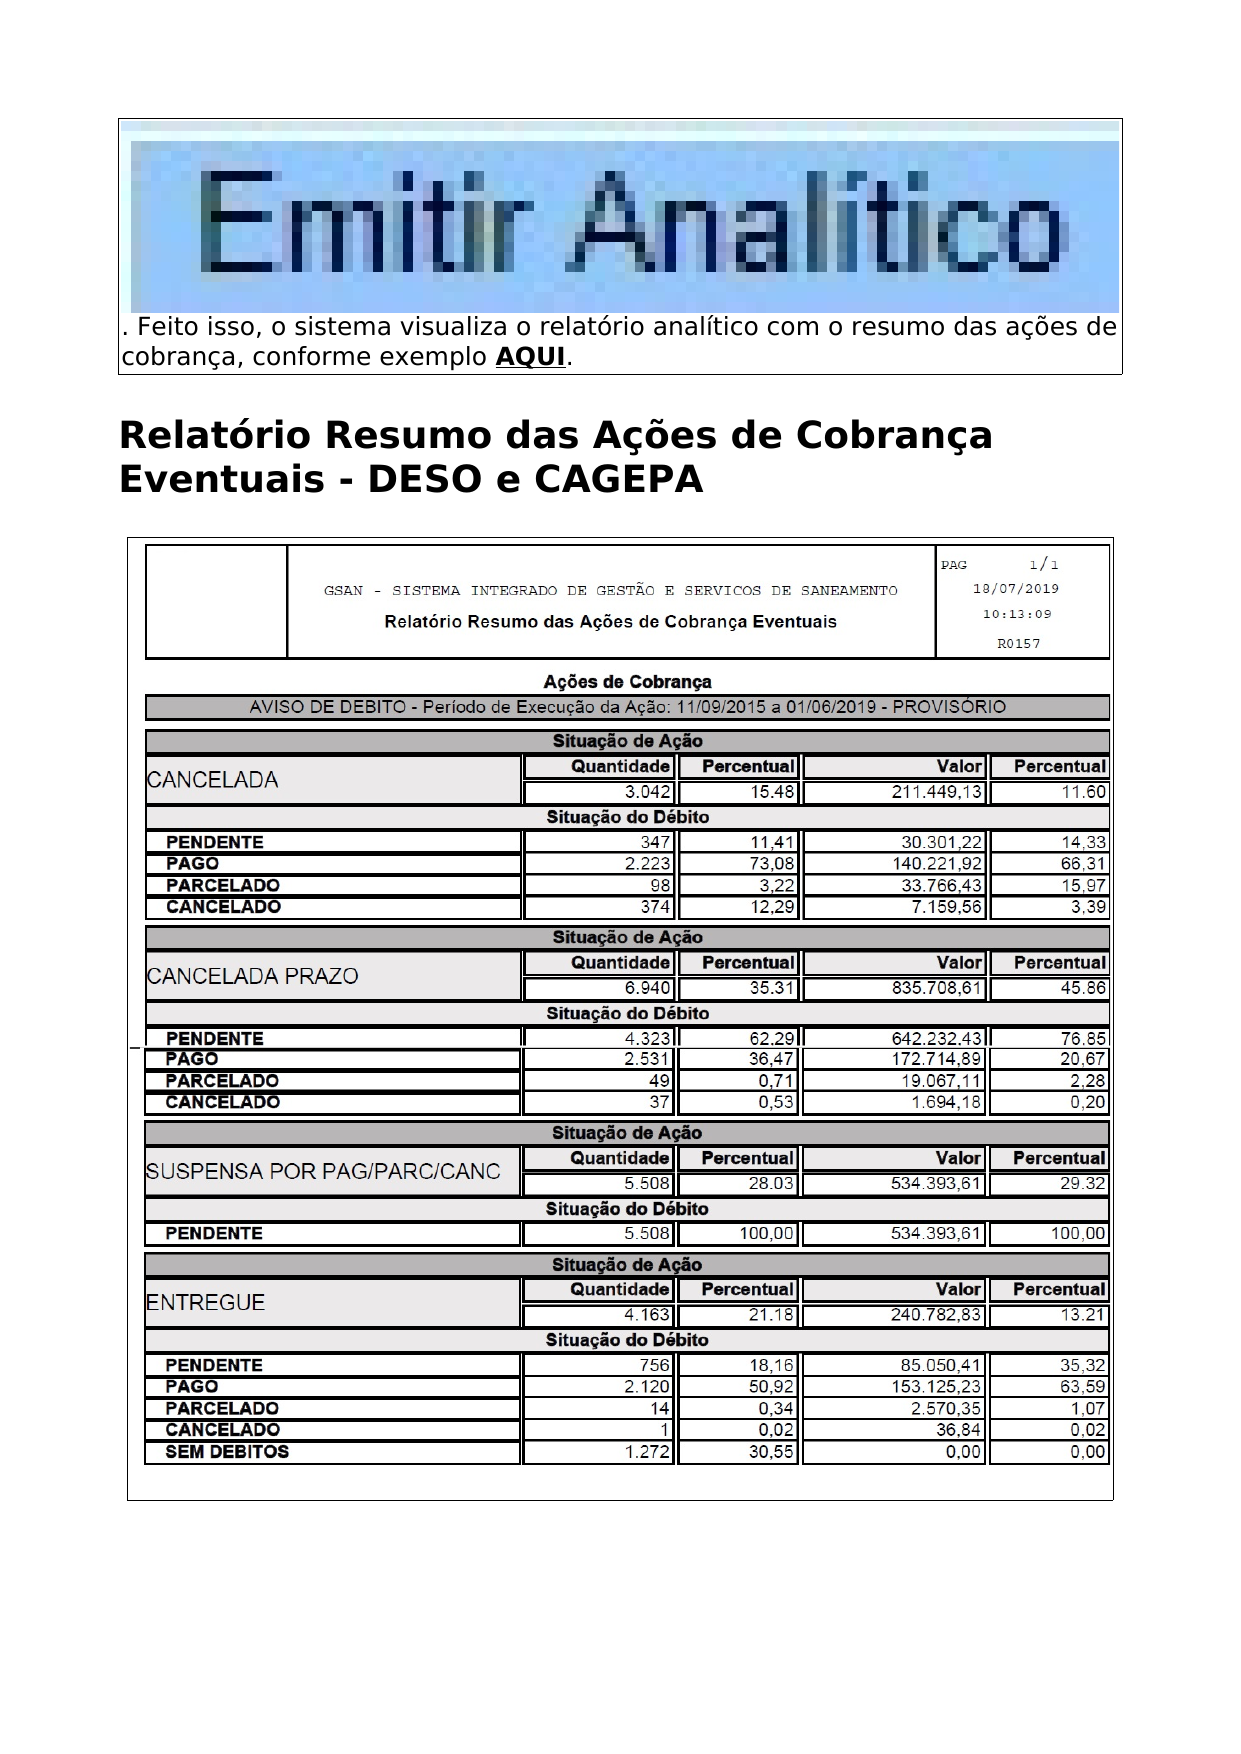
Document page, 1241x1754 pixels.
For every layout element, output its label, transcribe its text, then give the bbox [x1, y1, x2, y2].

table_header [128, 538, 1113, 1500]
picture [121, 121, 1120, 313]
table_header . Feito isso, o sistema visualiza o relatório analítico com o resumo das ações de cobrança, conforme exemplo AQUI. [119, 119, 1122, 374]
picture [129, 540, 1111, 1469]
subtitle Relatório Resumo das Ações de Cobrança Eventuais - DESO e CAGEPA [118, 414, 1122, 501]
